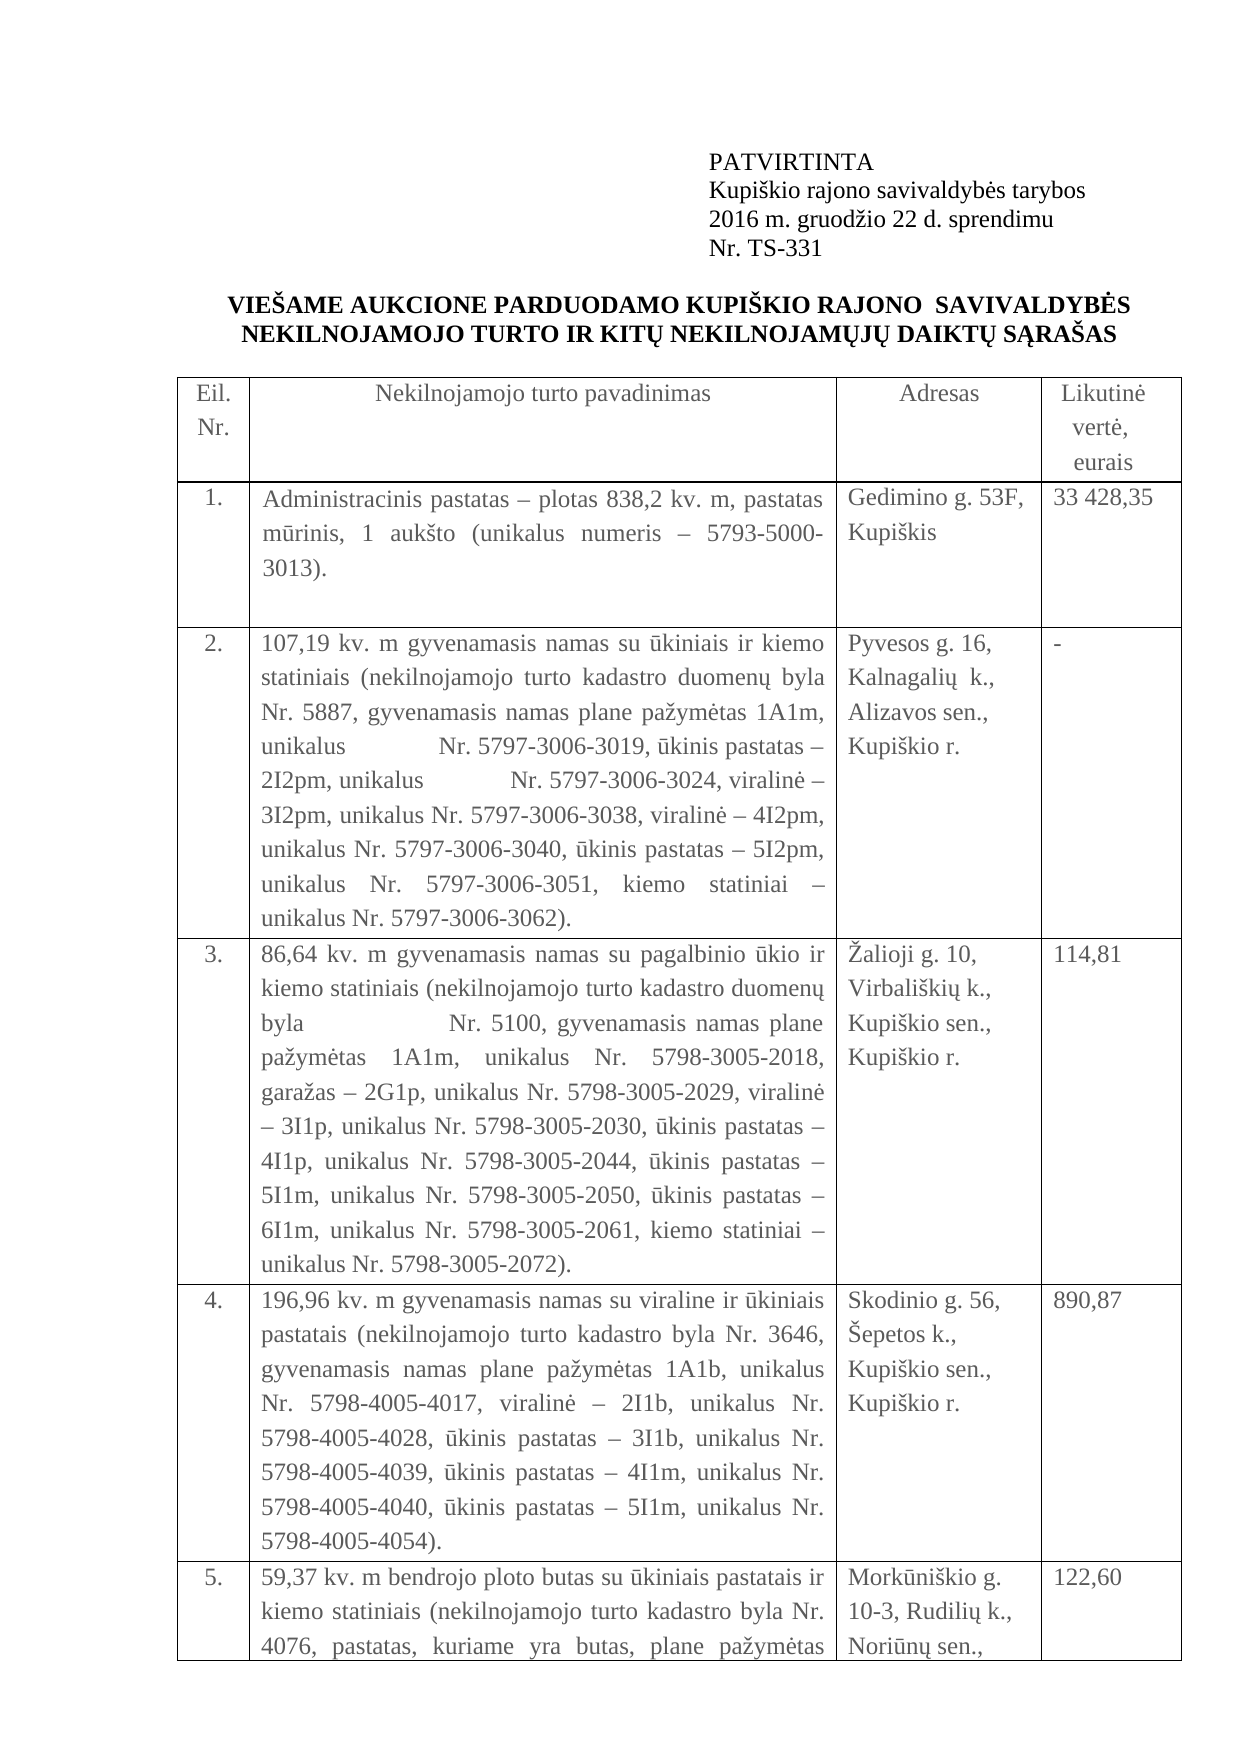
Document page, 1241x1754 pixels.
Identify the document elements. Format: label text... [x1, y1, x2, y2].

table_header Nekilnojamojo turto pavadinimas [250, 378, 836, 481]
table_cell - [1042, 628, 1181, 938]
text 2016 m. gruodžio 22 d. sprendimu [177, 204, 1181, 233]
text Kupiškio rajono savivaldybės tarybos [177, 176, 1181, 204]
table_header Likutinė vertė, eurais [1042, 378, 1153, 481]
text PATVIRTINTA [177, 147, 1181, 176]
table_cell Morkūniškio g. 10-3, Rudilių k., Noriūnų sen., [837, 1562, 1041, 1659]
table_cell 114,81 [1042, 939, 1181, 1284]
table_header Eil. Nr. [178, 378, 249, 481]
table_cell 1. [178, 483, 249, 627]
table_cell Pyvesos g. 16, Kalnagalių k., Alizavos sen., Kupiškio r. [837, 628, 1041, 938]
table_cell 107,19 kv. m gyvenamasis namas su ūkiniais ir kiemo statiniais (nekilnojamojo turto kadastro duomenų byla Nr. 5887, gyvenamasis namas plane pažymėtas 1A1m, unikalus Nr. 5797-3006-3019, ūkinis pastatas – 2I2pm, unikalus Nr. 5797-3006-3024, viralinė – 3I2pm, unikalus Nr. 5797-3006-3038, viralinė – 4I2pm, unikalus Nr. 5797-3006-3040, ūkinis pastatas – 5I2pm, unikalus Nr. 5797-3006-3051, kiemo statiniai – unikalus Nr. 5797-3006-3062). [250, 628, 836, 938]
table_cell 59,37 kv. m bendrojo ploto butas su ūkiniais pastatais ir kiemo statiniais (nekilnojamojo turto kadastro byla Nr. 4076, pastatas, kuriame yra butas, plane pažymėtas [250, 1562, 836, 1659]
table_cell Skodinio g. 56, Šepetos k., Kupiškio sen., Kupiškio r. [837, 1285, 1041, 1561]
table_cell Gedimino g. 53F, Kupiškis [837, 483, 1041, 627]
table_cell [261, 589, 825, 627]
table_cell 196,96 kv. m gyvenamasis namas su viraline ir ūkiniais pastatais (nekilnojamojo turto kadastro byla Nr. 3646, gyvenamasis namas plane pažymėtas 1A1b, unikalus Nr. 5798-4005-4017, viralinė – 2I1b, unikalus Nr. 5798-4005-4028, ūkinis pastatas – 3I1b, unikalus Nr. 5798-4005-4039, ūkinis pastatas – 4I1m, unikalus Nr. 5798-4005-4040, ūkinis pastatas – 5I1m, unikalus Nr. 5798-4005-4054). [250, 1285, 836, 1561]
table_cell 33 428,35 [1042, 483, 1181, 627]
table_cell 3. [178, 939, 249, 1284]
table_cell 5. [178, 1562, 249, 1659]
table_cell [825, 483, 836, 627]
text VIEŠAME AUKCIONE PARDUODAMO KUPIŠKIO RAJONO SAVIVALDYBĖS NEKILNOJAMOJO TURTO IR KITŲ NEKILNOJAMŲJŲ DAIKTŲ SĄRAŠAS [177, 291, 1181, 348]
table_cell 86,64 kv. m gyvenamasis namas su pagalbinio ūkio ir kiemo statiniais (nekilnojamojo turto kadastro duomenų byla Nr. 5100, gyvenamasis namas plane pažymėtas 1A1m, unikalus Nr. 5798-3005-2018, garažas – 2G1p, unikalus Nr. 5798-3005-2029, viralinė – 3I1p, unikalus Nr. 5798-3005-2030, ūkinis pastatas – 4I1p, unikalus Nr. 5798-3005-2044, ūkinis pastatas – 5I1m, unikalus Nr. 5798-3005-2050, ūkinis pastatas – 6I1m, unikalus Nr. 5798-3005-2061, kiemo statiniai – unikalus Nr. 5798-3005-2072). [250, 939, 836, 1284]
table_header Adresas [837, 378, 1041, 481]
table_cell [250, 483, 261, 627]
table_cell 890,87 [1042, 1285, 1181, 1561]
table_cell 2. [178, 628, 249, 938]
table_cell 122,60 [1042, 1562, 1181, 1659]
text Nr. TS-331 [177, 233, 1181, 262]
table_header [1153, 378, 1181, 481]
table_cell 4. [178, 1285, 249, 1561]
table_header Administracinis pastatas – plotas 838,2 kv. m, pastatas mūrinis, 1 aukšto (unikalus numeris – 5793-5000-3013). [261, 483, 825, 589]
table_cell Žalioji g. 10, Virbališkių k., Kupiškio sen., Kupiškio r. [837, 939, 1041, 1284]
